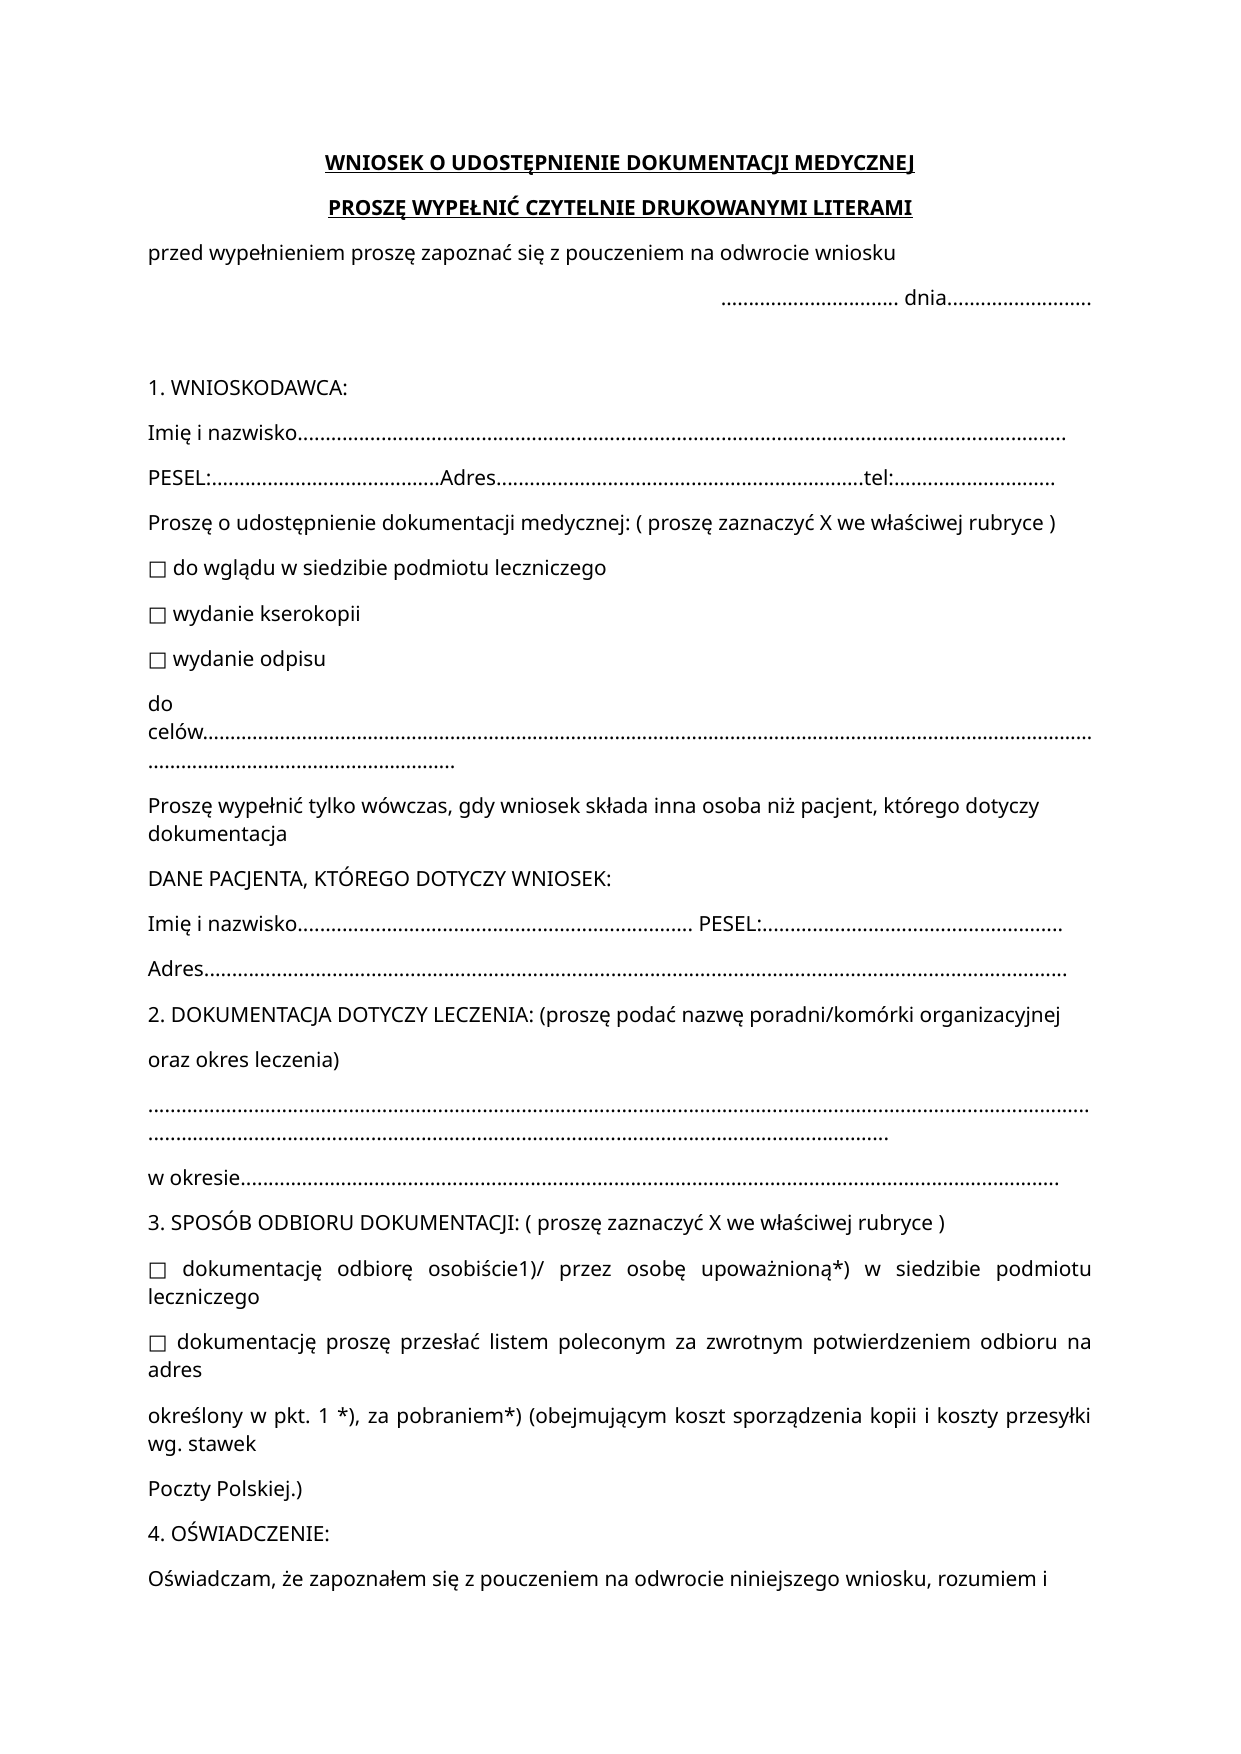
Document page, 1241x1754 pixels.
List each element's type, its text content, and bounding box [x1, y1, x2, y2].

text Proszę o udostępnienie dokumentacji medycznej: ( proszę zaznaczyć X we właściwej rubryce ) [148, 508, 1093, 537]
text □ dokumentację odbiorę osobiście1)/ przez osobę upoważnioną*) w siedzibie podmiotu leczniczego [148, 1254, 1093, 1311]
text określony w pkt. 1 *), za pobraniem*) (obejmującym koszt sporządzenia kopii i koszty przesyłki wg. stawek [148, 1401, 1093, 1458]
text oraz okres leczenia) [148, 1045, 1093, 1073]
text 4. OŚWIADCZENIE: [148, 1519, 1093, 1548]
text przed wypełnieniem proszę zapoznać się z pouczeniem na odwrocie wniosku [148, 238, 1093, 266]
text Poczty Polskiej.) [148, 1474, 1093, 1503]
text do celów……………………………………………………………………………………………………………………………………………………………………………………………….. [148, 689, 1093, 774]
text 2. DOKUMENTACJA DOTYCZY LECZENIA: (proszę podać nazwę poradni/komórki organizacyjnej [148, 1000, 1093, 1028]
text PESEL:.........................................Adres..................................................................tel:............................. [148, 463, 1093, 492]
text □ dokumentację proszę przesłać listem poleconym za zwrotnym potwierdzeniem odbioru na adres [148, 1327, 1093, 1384]
text …............................. dnia.......................... [148, 283, 1093, 311]
text Adres........................................................................................................................................................... [148, 954, 1093, 983]
text □ wydanie kserokopii [148, 599, 1093, 627]
text Proszę wypełnić tylko wówczas, gdy wniosek składa inna osoba niż pacjent, którego dotyczy dokumentacja [148, 791, 1093, 848]
text □ do wglądu w siedzibie podmiotu leczniczego [148, 553, 1093, 582]
text PROSZĘ WYPEŁNIĆ CZYTELNIE DRUKOWANYMI LITERAMI [148, 193, 1093, 221]
text DANE PACJENTA, KTÓREGO DOTYCZY WNIOSEK: [148, 864, 1093, 893]
text WNIOSEK O UDOSTĘPNIENIE DOKUMENTACJI MEDYCZNEJ [148, 148, 1093, 176]
text Oświadczam, że zapoznałem się z pouczeniem na odwrocie niniejszego wniosku, rozumiem i [148, 1564, 1093, 1593]
text □ wydanie odpisu [148, 644, 1093, 672]
text 3. SPOSÓB ODBIORU DOKUMENTACJI: ( proszę zaznaczyć X we właściwej rubryce ) [148, 1208, 1093, 1237]
text w okresie................................................................................................................................................... [148, 1163, 1093, 1192]
text Imię i nazwisko....................................................................... PESEL:...................................................... [148, 909, 1093, 938]
text 1. WNIOSKODAWCA: [148, 373, 1093, 402]
text .............................................................................................................................................................................................................................................................................................................. [148, 1090, 1093, 1147]
text Imię i nazwisko.......................................................................................................................................... [148, 418, 1093, 447]
